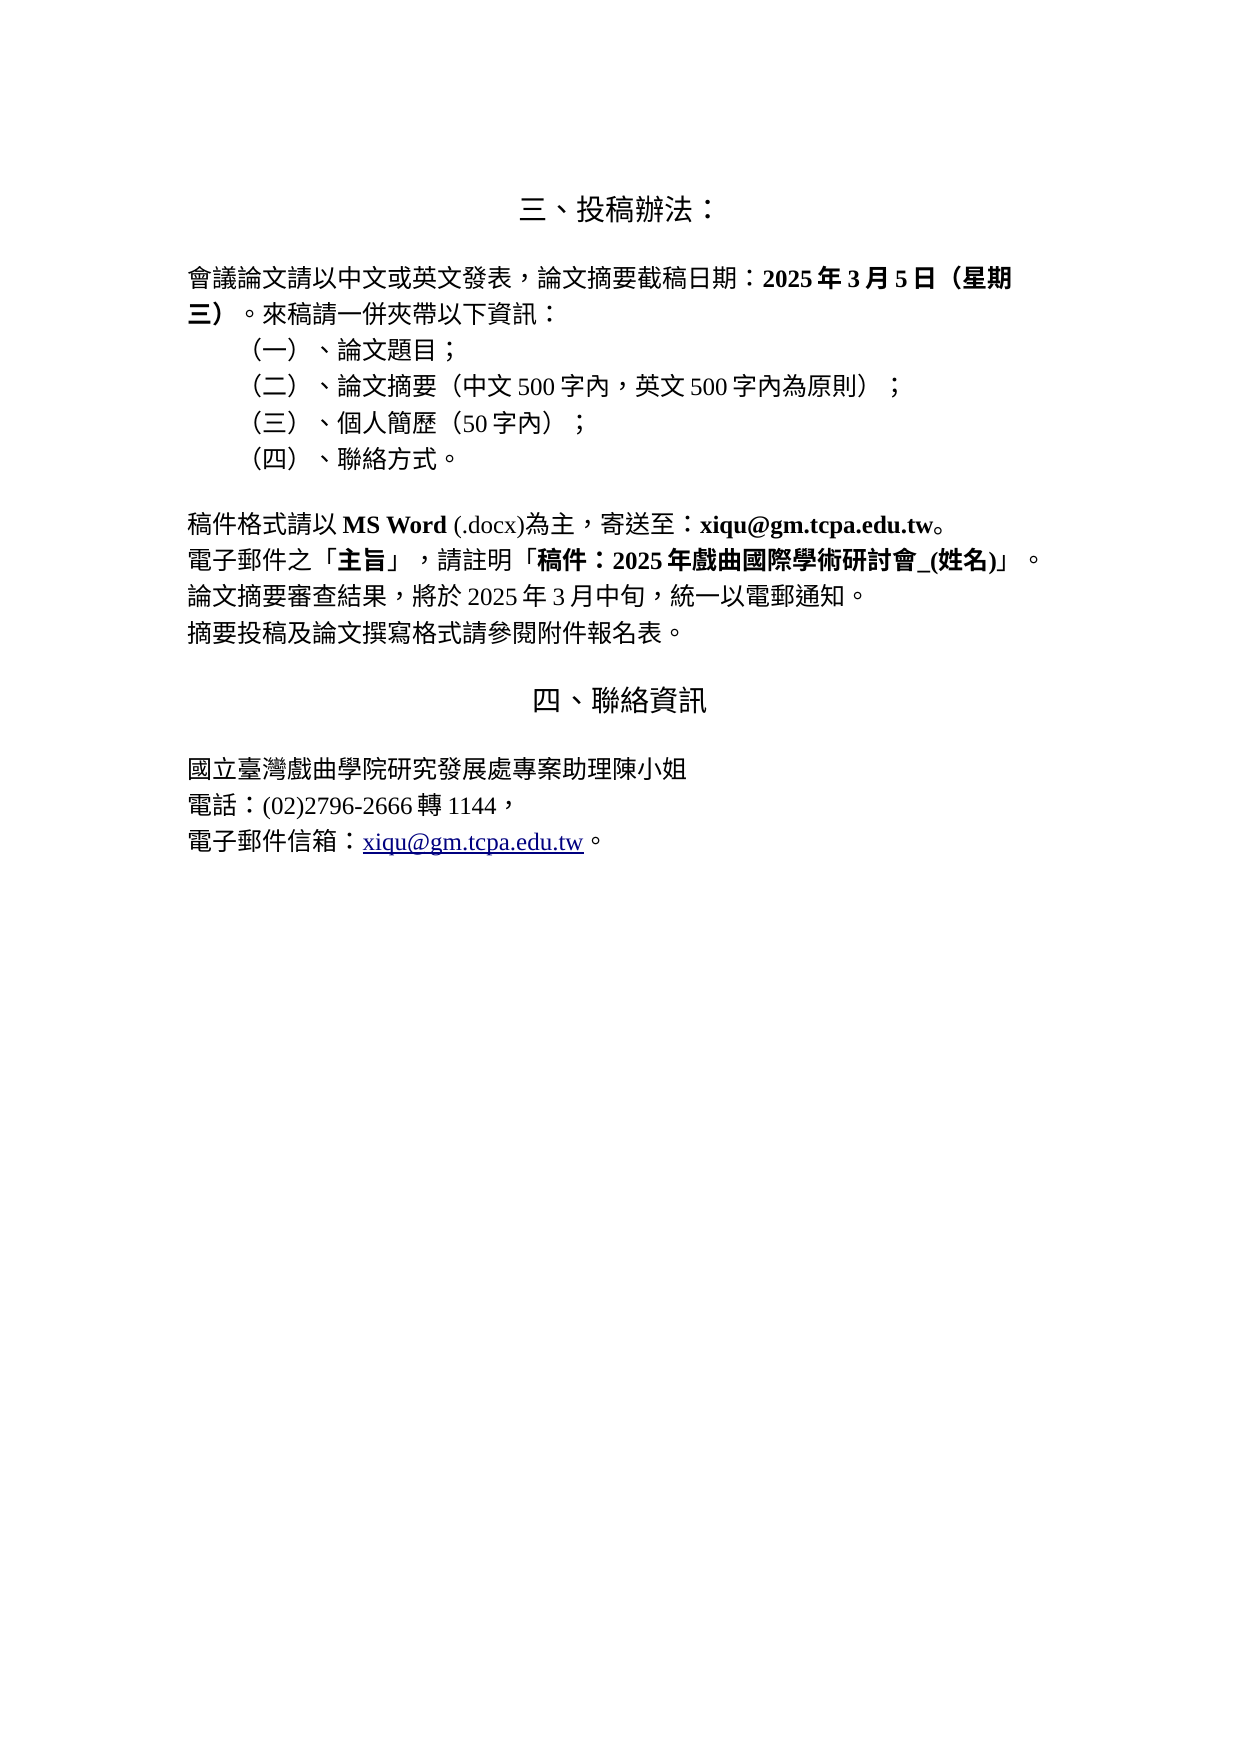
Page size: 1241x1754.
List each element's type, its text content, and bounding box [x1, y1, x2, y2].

text （四）、聯絡方式。 [237, 439, 1053, 476]
text （三）、個人簡歷（50字內）； [237, 403, 1053, 439]
text 會議論文請以中文或英文發表，論文摘要截稿日期：2025年3月5日（星期三）。來稿請一併夾帶以下資訊： [187, 258, 1053, 331]
text 電子郵件信箱：xiqu@gm.tcpa.edu.tw。 [187, 822, 1053, 858]
text 摘要投稿及論文撰寫格式請參閱附件報名表。 [187, 613, 1053, 649]
text 三、投稿辦法： [187, 187, 1053, 229]
text 四、聯絡資訊 [187, 678, 1053, 720]
text 稿件格式請以MS Word (.docx)為主，寄送至：xiqu@gm.tcpa.edu.tw。 電子郵件之「主旨」，請註明「稿件：2025年戲曲國際學術研討會_(姓名)」。 論文摘要審查結果，將於2025年3月中旬，統一以電郵通知。 [187, 504, 1053, 613]
text 電話：(02)2796-2666轉1144， [187, 785, 1053, 822]
text （一）、論文題目； （二）、論文摘要（中文500字內，英文500字內為原則）； [237, 331, 1053, 403]
text 國立臺灣戲曲學院研究發展處專案助理陳小姐 [187, 749, 1053, 785]
